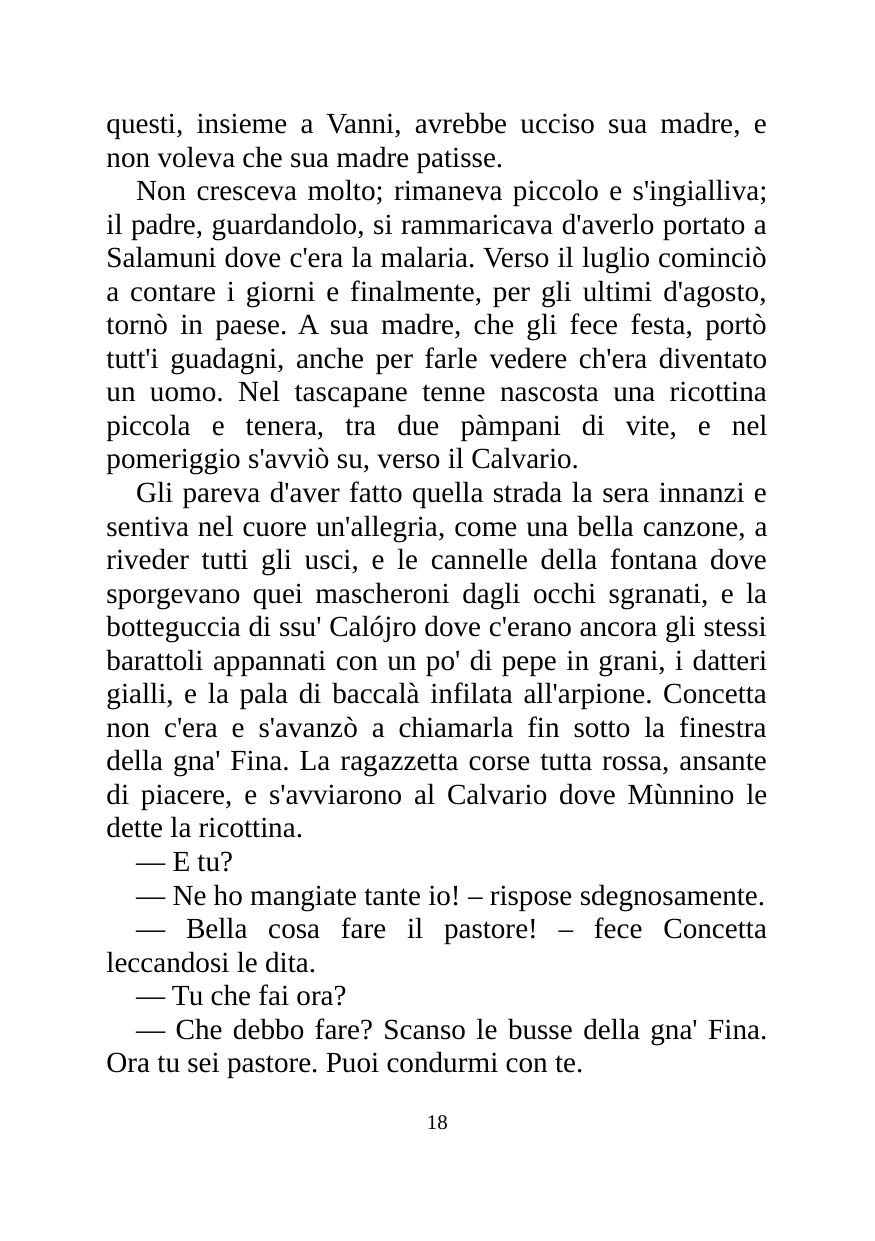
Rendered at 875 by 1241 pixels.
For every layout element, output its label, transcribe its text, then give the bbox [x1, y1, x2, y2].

text Gli pareva d'aver fatto quella strada la sera innanzi e sentiva nel cuore un'allegria, come una bella canzone, a riveder tutti gli usci, e le cannelle della fontana dove sporgevano quei mascheroni dagli occhi sgranati, e la botteguccia di ssu' Calójro dove c'erano ancora gli stessi barattoli appannati con un po' di pepe in grani, i datteri gialli, e la pala di baccalà infilata all'arpione. Concetta non c'era e s'avanzò a chiamarla fin sotto la finestra della gna' Fina. La ragazzetta corse tutta rossa, ansante di piacere, e s'avviarono al Calvario dove Mùnnino le dette la ricottina. [106, 475, 768, 844]
text — Bella cosa fare il pastore! – fece Concetta leccandosi le dita. [106, 911, 768, 978]
text Non cresceva molto; rimaneva piccolo e s'ingialliva; il padre, guardandolo, si rammaricava d'averlo portato a Salamuni dove c'era la malaria. Verso il luglio cominciò a contare i giorni e finalmente, per gli ultimi d'agosto, tornò in paese. A sua madre, che gli fece festa, portò tutt'i guadagni, anche per farle vedere ch'era diventato un uomo. Nel tascapane tenne nascosta una ricottina piccola e tenera, tra due pàmpani di vite, e nel pomeriggio s'avviò su, verso il Calvario. [106, 173, 768, 475]
text — Ne ho mangiate tante io! – rispose sdegnosamente. [106, 878, 768, 911]
text — E tu? [106, 844, 768, 878]
text — Tu che fai ora? [106, 978, 768, 1012]
text — Che debbo fare? Scanso le busse della gna' Fina. Ora tu sei pastore. Puoi condurmi con te. [106, 1012, 768, 1079]
text questi, insieme a Vanni, avrebbe ucciso sua madre, e non voleva che sua madre patisse. [106, 106, 768, 173]
